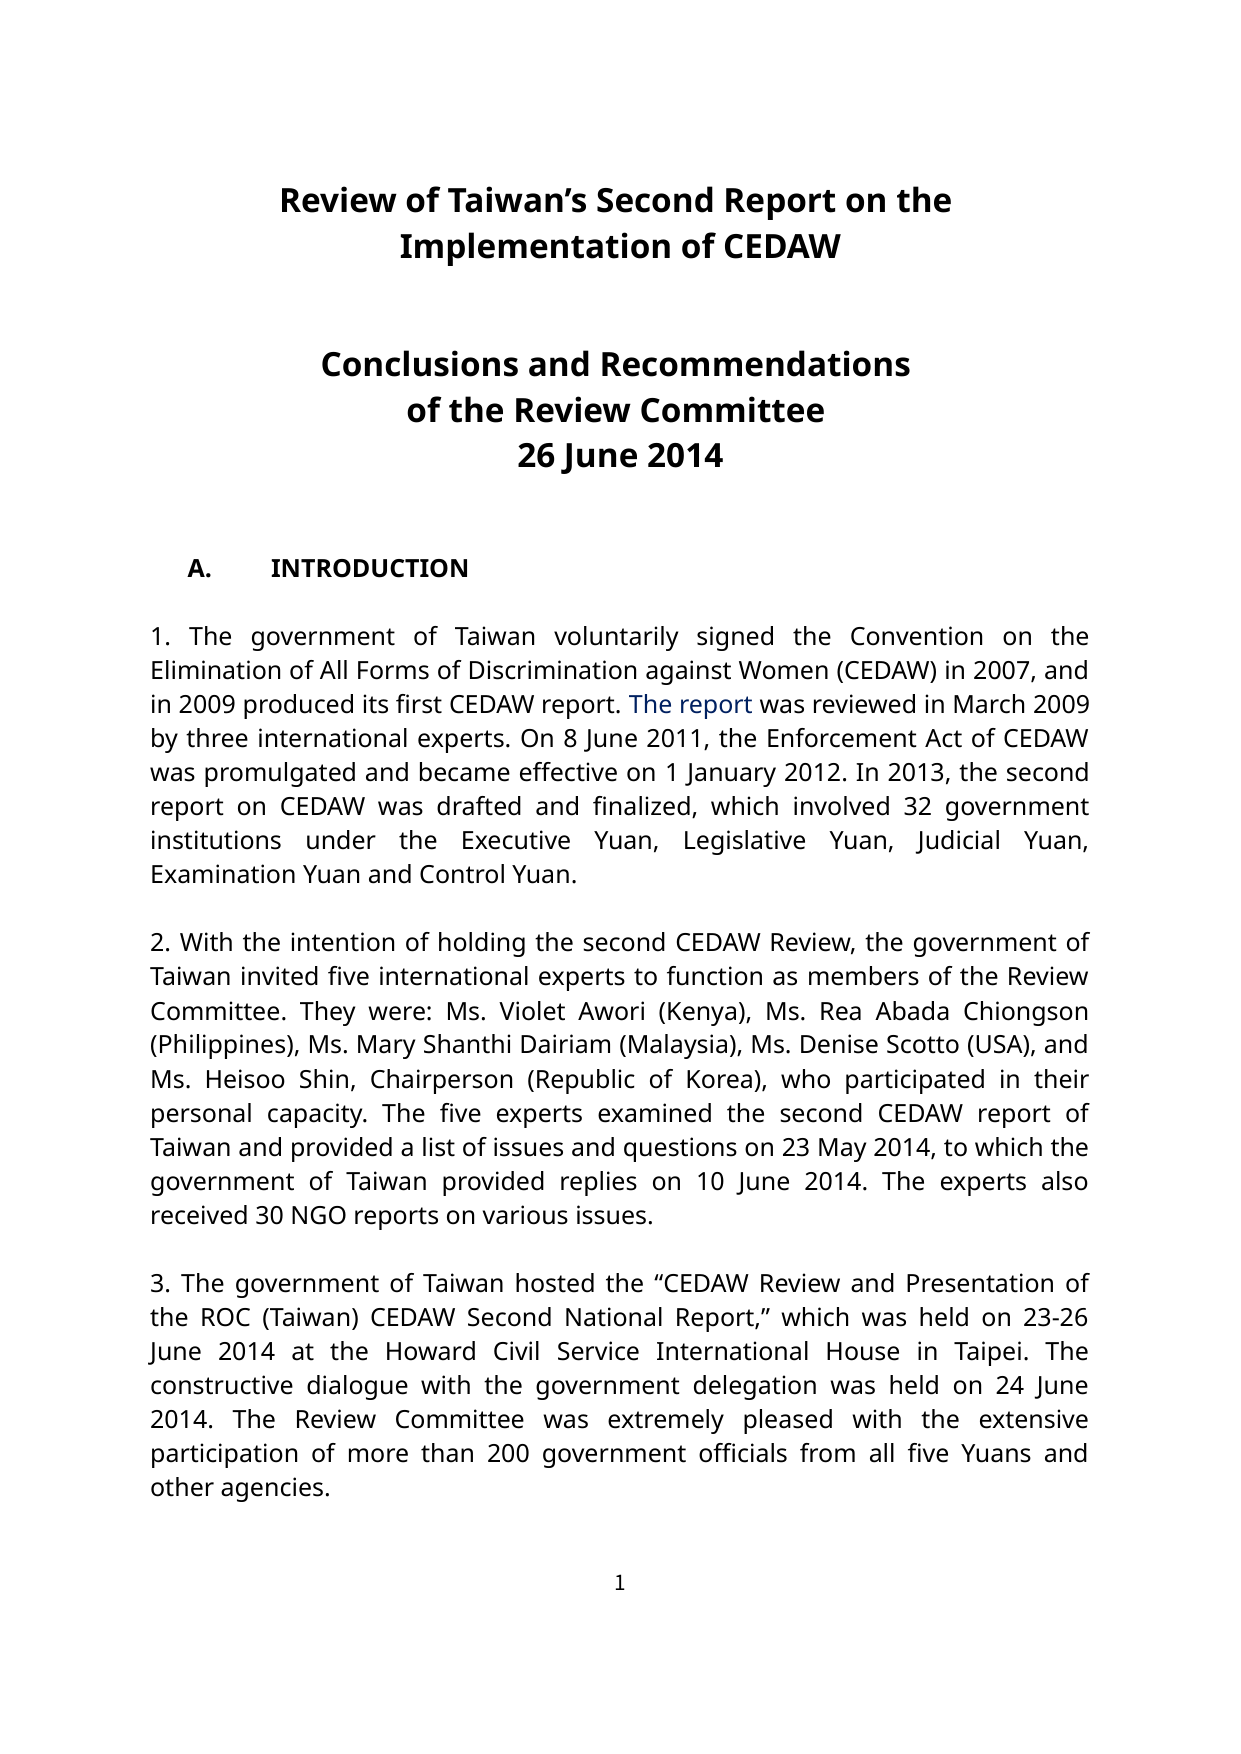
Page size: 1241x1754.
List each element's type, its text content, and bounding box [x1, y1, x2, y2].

list INTRODUCTION [187, 550, 1090, 584]
text 26 June 2014 [150, 432, 1090, 477]
text 3. The government of Taiwan hosted the “CEDAW Review and Presentation of the ROC (Taiwan) CEDAW Second National Report,” which was held on 23-26 June 2014 at the Howard Civil Service International House in Taipei. The constructive dialogue with the government delegation was held on 24 June 2014. The Review Committee was extremely pleased with the extensive participation of more than 200 government officials from all five Yuans and other agencies. [150, 1266, 1090, 1504]
text of the Review Committee [150, 386, 1090, 432]
text 1. The government of Taiwan voluntarily signed the Convention on the Elimination of All Forms of Discrimination against Women (CEDAW) in 2007, and in 2009 produced its first CEDAW report. The report was reviewed in March 2009 by three international experts. On 8 June 2011, the Enforcement Act of CEDAW was promulgated and became effective on 1 January 2012. In 2013, the second report on CEDAW was drafted and finalized, which involved 32 government institutions under the Executive Yuan, Legislative Yuan, Judicial Yuan, Examination Yuan and Control Yuan. [150, 618, 1090, 891]
text Conclusions and Recommendations [150, 341, 1090, 386]
text Implementation of CEDAW [150, 223, 1090, 268]
text 2. With the intention of holding the second CEDAW Review, the government of Taiwan invited five international experts to function as members of the Review Committee. They were: Ms. Violet Awori (Kenya), Ms. Rea Abada Chiongson (Philippines), Ms. Mary Shanthi Dairiam (Malaysia), Ms. Denise Scotto (USA), and Ms. Heisoo Shin, Chairperson (Republic of Korea), who participated in their personal capacity. The five experts examined the second CEDAW report of Taiwan and provided a list of issues and questions on 23 May 2014, to which the government of Taiwan provided replies on 10 June 2014. The experts also received 30 NGO reports on various issues. [150, 925, 1090, 1232]
text Review of Taiwan’s Second Report on the [150, 177, 1090, 223]
